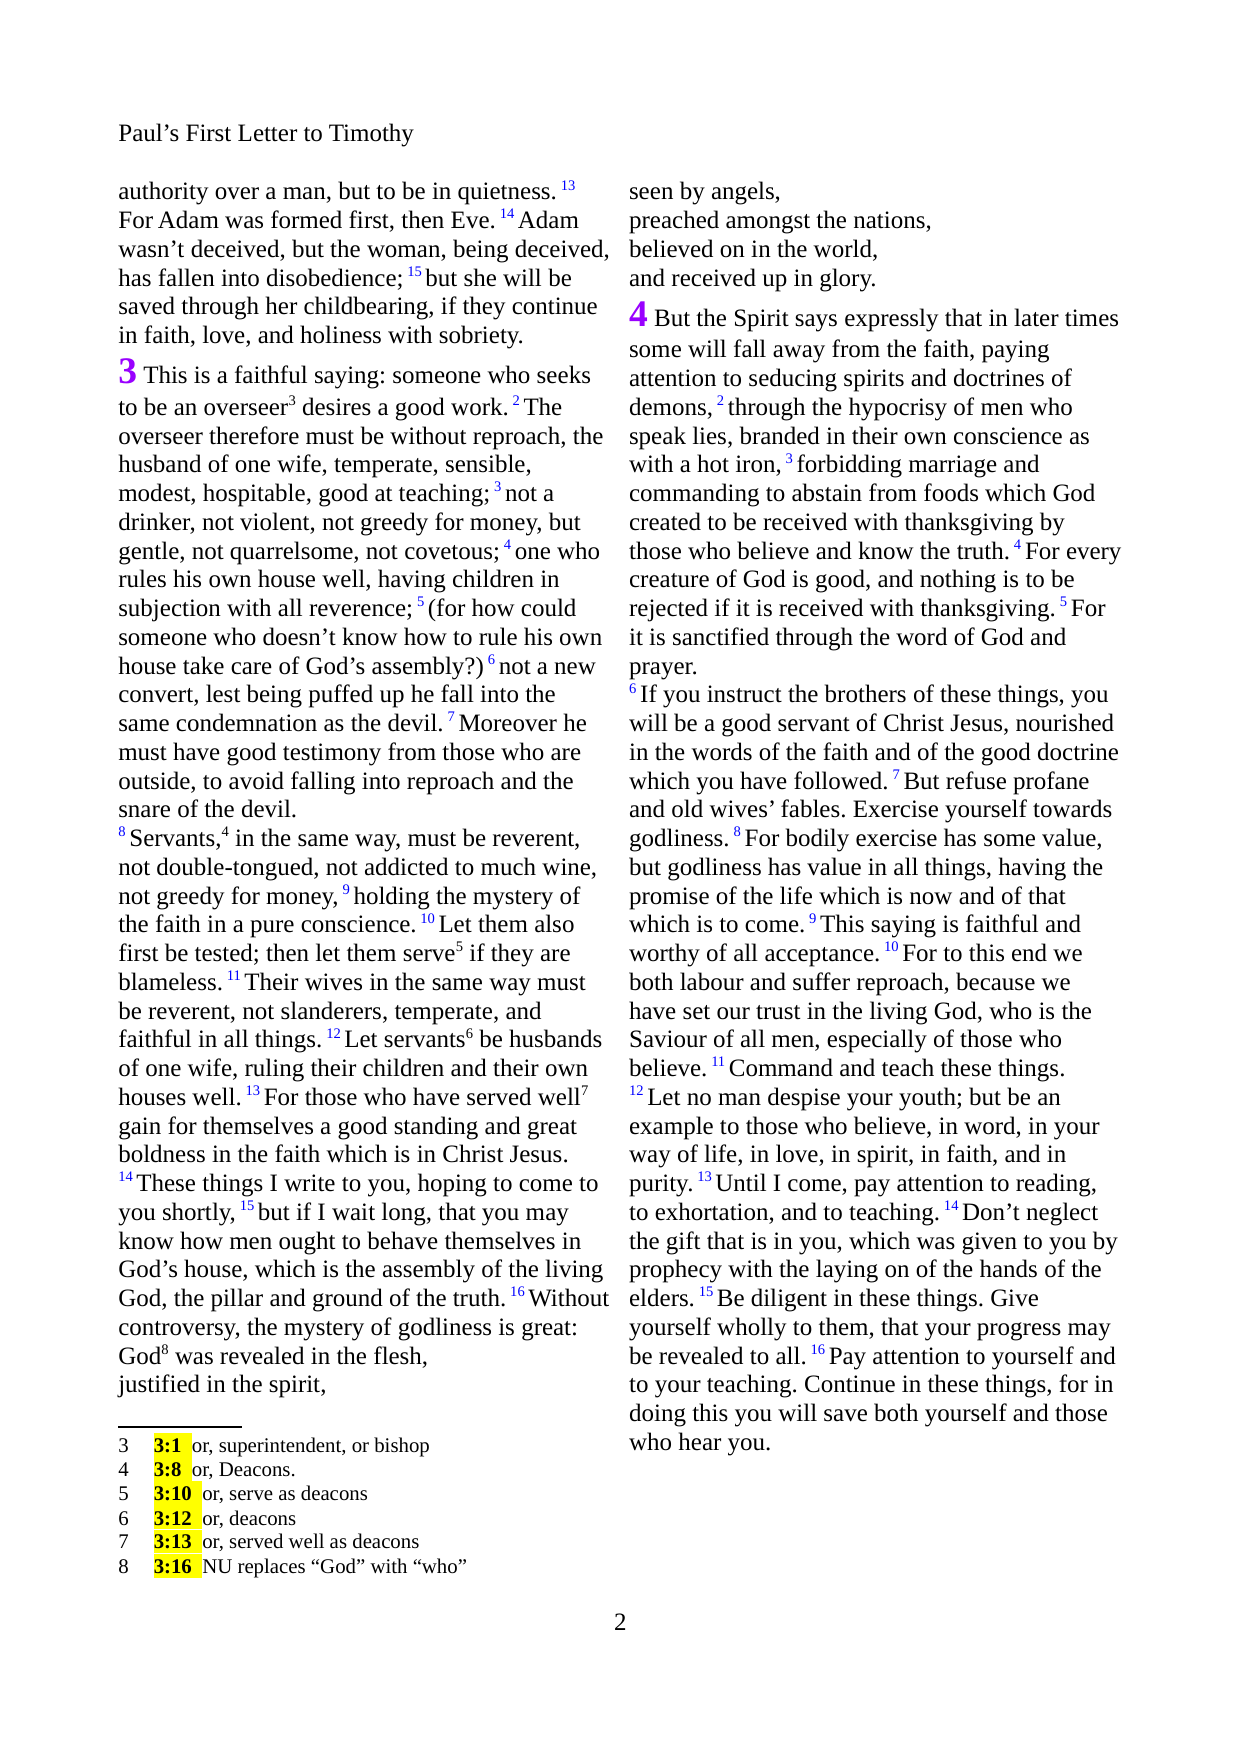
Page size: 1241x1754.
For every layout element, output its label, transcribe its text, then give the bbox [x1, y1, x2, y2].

text God was revealed in the flesh, [118, 1341, 611, 1369]
text seen by angels, [629, 176, 1122, 205]
text 12 Let no man despise your youth; but be an example to those who believe, in word, in your way of life, in love, in spirit, in faith, and in purity. 13 Until I come, pay attention to reading, to exhortation, and to teaching. 14 Don’t neglect the gift that is in you, which was given to you by prophecy with the laying on of the hands of the elders. 15 Be diligent in these things. Give yourself wholly to them, that your progress may be revealed to all. 16 Pay attention to yourself and to your teaching. Continue in these things, for in doing this you will save both yourself and those who hear you. [629, 1082, 1122, 1456]
text 8 Servants, in the same way, must be reverent, not double-tongued, not addicted to much wine, not greedy for money, 9 holding the mystery of the faith in a pure conscience. 10 Let them also first be tested; then let them serve if they are blameless. 11 Their wives in the same way must be reverent, not slanderers, temperate, and faithful in all things. 12 Let servants be husbands of one wife, ruling their children and their own houses well. 13 For those who have served well gain for themselves a good standing and great boldness in the faith which is in Christ Jesus. [118, 823, 611, 1168]
text 3:1 or, superintendent, or bishop [118, 1433, 154, 1457]
text 3:10 or, serve as deacons [118, 1481, 154, 1505]
text 14 These things I write to you, hoping to come to you shortly, 15 but if I wait long, that you may know how men ought to behave themselves in God’s house, which is the assembly of the living God, the pillar and ground of the truth. 16 Without controversy, the mystery of godliness is great: [118, 1168, 611, 1341]
text preached amongst the nations, [629, 205, 1122, 234]
text 6 If you instruct the brothers of these things, you will be a good servant of Christ Jesus, nourished in the words of the faith and of the good doctrine which you have followed. 7 But refuse profane and old wives’ fables. Exercise yourself towards godliness. 8 For bodily exercise has some value, but godliness has value in all things, having the promise of the life which is now and of that which is to come. 9 This saying is faithful and worthy of all acceptance. 10 For to this end we both labour and suffer reproach, because we have set our trust in the living God, who is the Saviour of all men, especially of those who believe. 11 Command and teach these things. [629, 679, 1122, 1082]
text 3:8 or, Deacons. [192, 1457, 611, 1481]
text 3:13 or, served well as deacons [118, 1529, 611, 1553]
text 3:16 NU replaces “God” with “who” [118, 1553, 611, 1578]
text 3:12 or, deacons [202, 1505, 611, 1529]
text and received up in glory. [629, 263, 1122, 291]
text 3:8 or, Deacons. [118, 1457, 154, 1481]
text 3 This is a faithful saying: someone who seeks to be an overseer desires a good work. 2 The overseer therefore must be without reproach, the husband of one wife, temperate, sensible, modest, hospitable, good at teaching; 3 not a drinker, not violent, not greedy for money, but gentle, not quarrelsome, not covetous; 4 one who rules his own house well, having children in subjection with all reverence; 5 (for how could someone who doesn’t know how to rule his own house take care of God’s assembly?) 6 not a new convert, lest being puffed up he fall into the same condemnation as the devil. 7 Moreover he must have good testimony from those who are outside, to avoid falling into reproach and the snare of the devil. [118, 349, 611, 823]
text believed on in the world, [629, 234, 1122, 263]
text 3:10 or, serve as deacons [202, 1481, 611, 1505]
text 4 But the Spirit says expressly that in later times some will fall away from the faith, paying attention to seducing spirits and doctrines of demons, 2 through the hypocrisy of men who speak lies, branded in their own conscience as with a hot iron, 3 forbidding marriage and commanding to abstain from foods which God created to be received with thanksgiving by those who believe and know the truth. 4 For every creature of God is good, and nothing is to be rejected if it is received with thanksgiving. 5 For it is sanctified through the word of God and prayer. [629, 291, 1122, 679]
text 3:1 or, superintendent, or bishop [192, 1433, 611, 1457]
text justified in the spirit, [118, 1369, 611, 1398]
text 3:12 or, deacons [118, 1505, 154, 1529]
text authority over a man, but to be in quietness. 13 For Adam was formed first, then Eve. 14 Adam wasn’t deceived, but the woman, being deceived, has fallen into disobedience; 15 but she will be saved through her childbearing, if they continue in faith, love, and holiness with sobriety. [118, 176, 611, 349]
